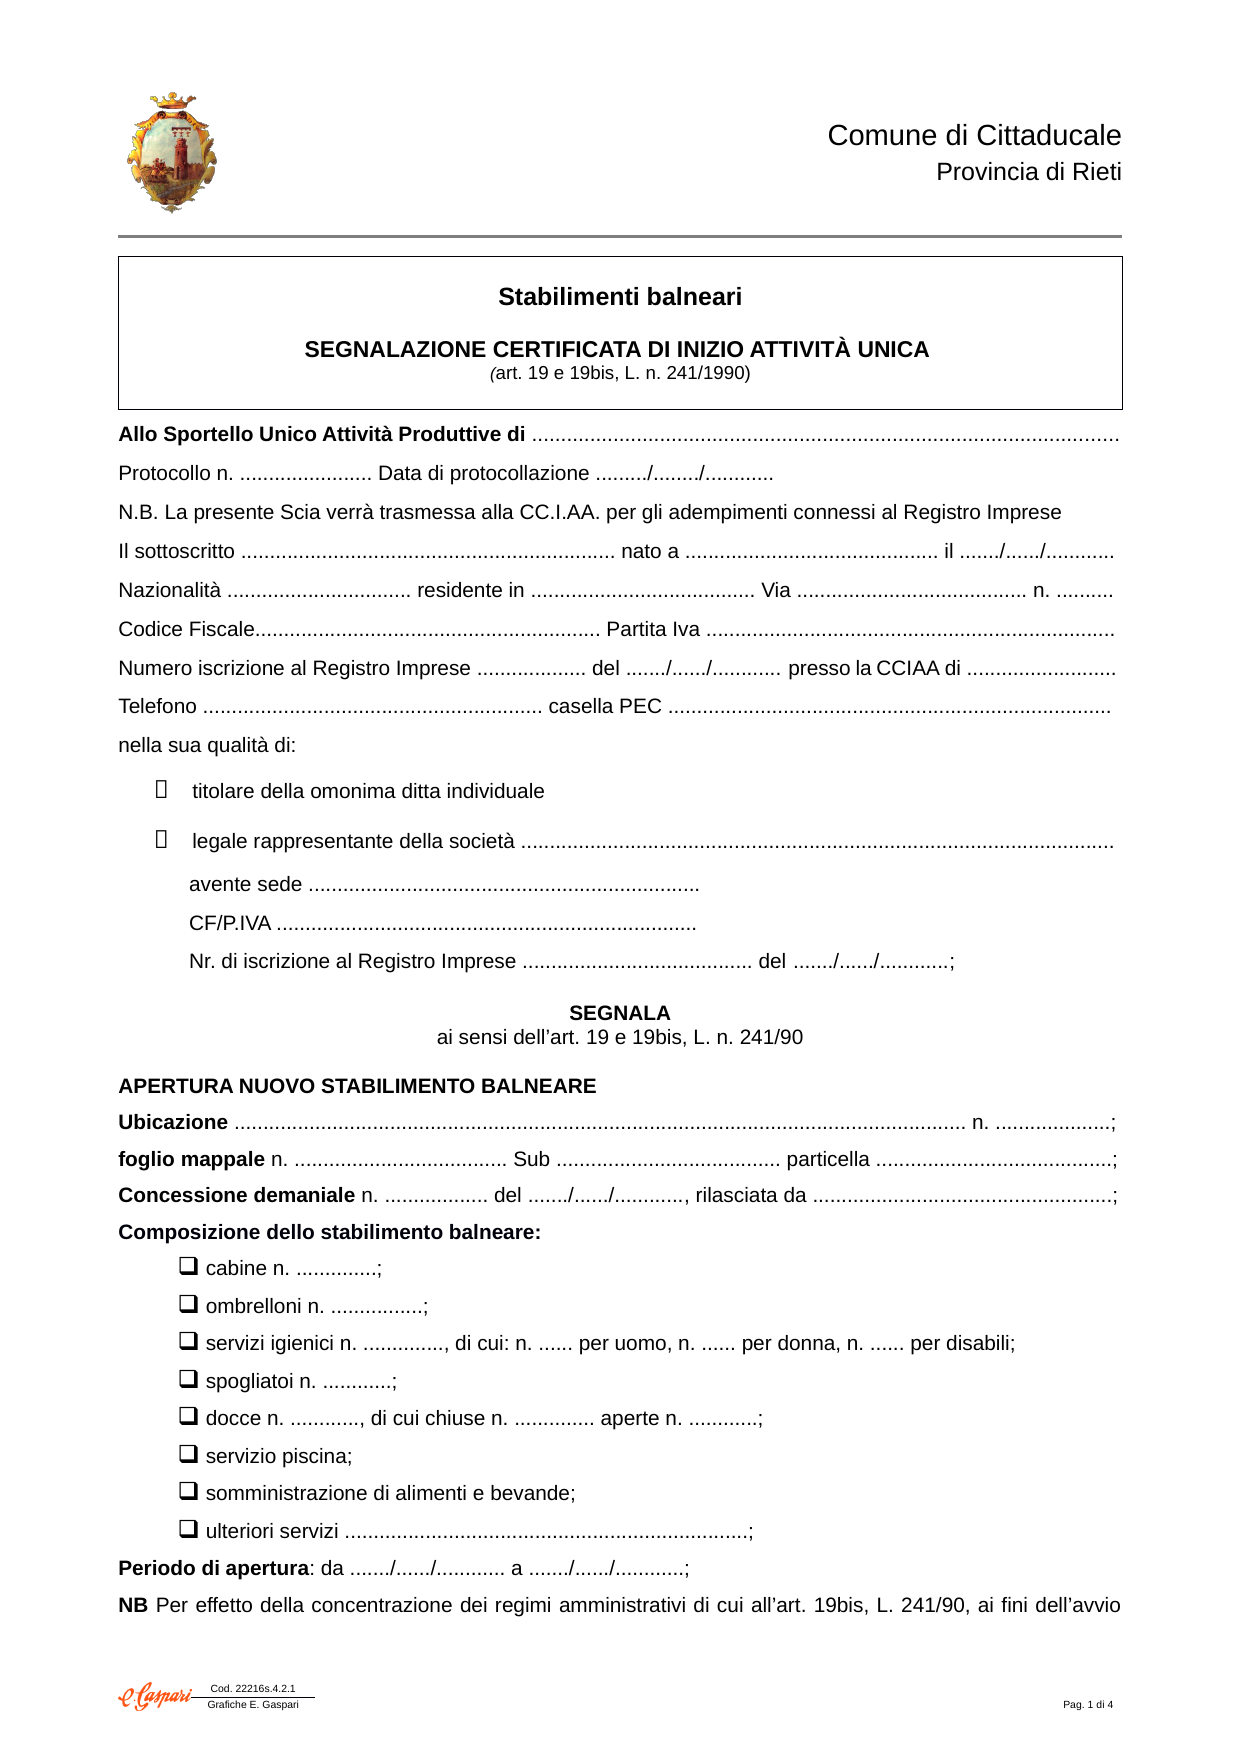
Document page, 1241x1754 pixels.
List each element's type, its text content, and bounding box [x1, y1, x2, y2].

text Provincia di Rieti [118, 157, 1122, 185]
text foglio mappale n. ..................................... Sub ....................................... particella .........................................; [118, 1147, 1122, 1171]
text Protocollo n. ....................... Data di protocollazione ........./......../............ [118, 461, 1122, 485]
text APERTURA NUOVO STABILIMENTO BALNEARE [118, 1074, 1122, 1098]
picture [122, 185, 224, 219]
text  ombrelloni n. ................; [177, 1293, 1122, 1318]
text Comune di Cittaducale [118, 118, 1122, 152]
text Codice Fiscale............................................................ Partita Iva ....................................................................... [118, 616, 1122, 640]
text N.B. La presente Scia verrà trasmessa alla CC.I.AA. per gli adempimenti connessi al Registro Imprese [118, 500, 1122, 524]
text Composizione dello stabilimento balneare: [118, 1219, 1122, 1243]
text  spogliatoi n. ............; [177, 1368, 1122, 1393]
text Il sottoscritto ................................................................. nato a ............................................ il ......./....../............ [118, 539, 1122, 563]
text nella sua qualità di: [118, 733, 1122, 757]
text SEGNALA [118, 1001, 1122, 1025]
text Nr. di iscrizione al Registro Imprese ........................................ del ......./....../............; [189, 949, 1122, 973]
text Nazionalità ................................ residente in ....................................... Via ........................................ n. .......... [118, 578, 1122, 602]
text Allo Sportello Unico Attività Produttive di [118, 422, 1122, 446]
text ai sensi dell’art. 19 e 19bis, L. n. 241/90 [118, 1025, 1122, 1049]
text Telefono ........................................................... casella PEC ............................................................................. [118, 694, 1122, 718]
text NB Per effetto della concentrazione dei regimi amministrativi di cui all’art. 19bis, L. 241/90, ai fini dell’avvio [118, 1592, 1122, 1616]
picture [118, 1682, 192, 1711]
text  titolare della omonima ditta individuale [153, 772, 1122, 806]
text Numero iscrizione al Registro Imprese ................... del ......./....../............ presso la CCIAA di .......................... [118, 655, 1122, 679]
text  docce n. ............, di cui chiuse n. .............. aperte n. ............; [177, 1406, 1122, 1431]
text Concessione demaniale n. .................. del ......./....../............, rilasciata da ....................................................; [118, 1183, 1122, 1207]
picture [122, 87, 224, 118]
picture [122, 152, 224, 157]
text  servizio piscina; [177, 1443, 1122, 1468]
text avente sede .................................................................... [189, 872, 1122, 896]
text  somministrazione di alimenti e bevande; [177, 1481, 1122, 1506]
text  servizi igienici n. .............., di cui: n. ...... per uomo, n. ...... per donna, n. ...... per disabili; [177, 1331, 1122, 1356]
text  legale rappresentante della società ....................................................................................................... [153, 822, 1122, 856]
text CF/P.IVA ......................................................................... [189, 911, 1122, 934]
table_header Stabilimenti balneari SEGNALAZIONE CERTIFICATA DI INIZIO ATTIVITÀ UNICA (art. 19 e 19bis, L. n. 241/1990) [119, 257, 1122, 409]
text Periodo di apertura: da ......./....../............ a ......./....../............; [118, 1556, 1122, 1580]
text Ubicazione ............................................................................................................................... n. ....................; [118, 1110, 1122, 1134]
text  ulteriori servizi ......................................................................; [177, 1518, 1122, 1543]
text  cabine n. ..............; [177, 1256, 1122, 1281]
